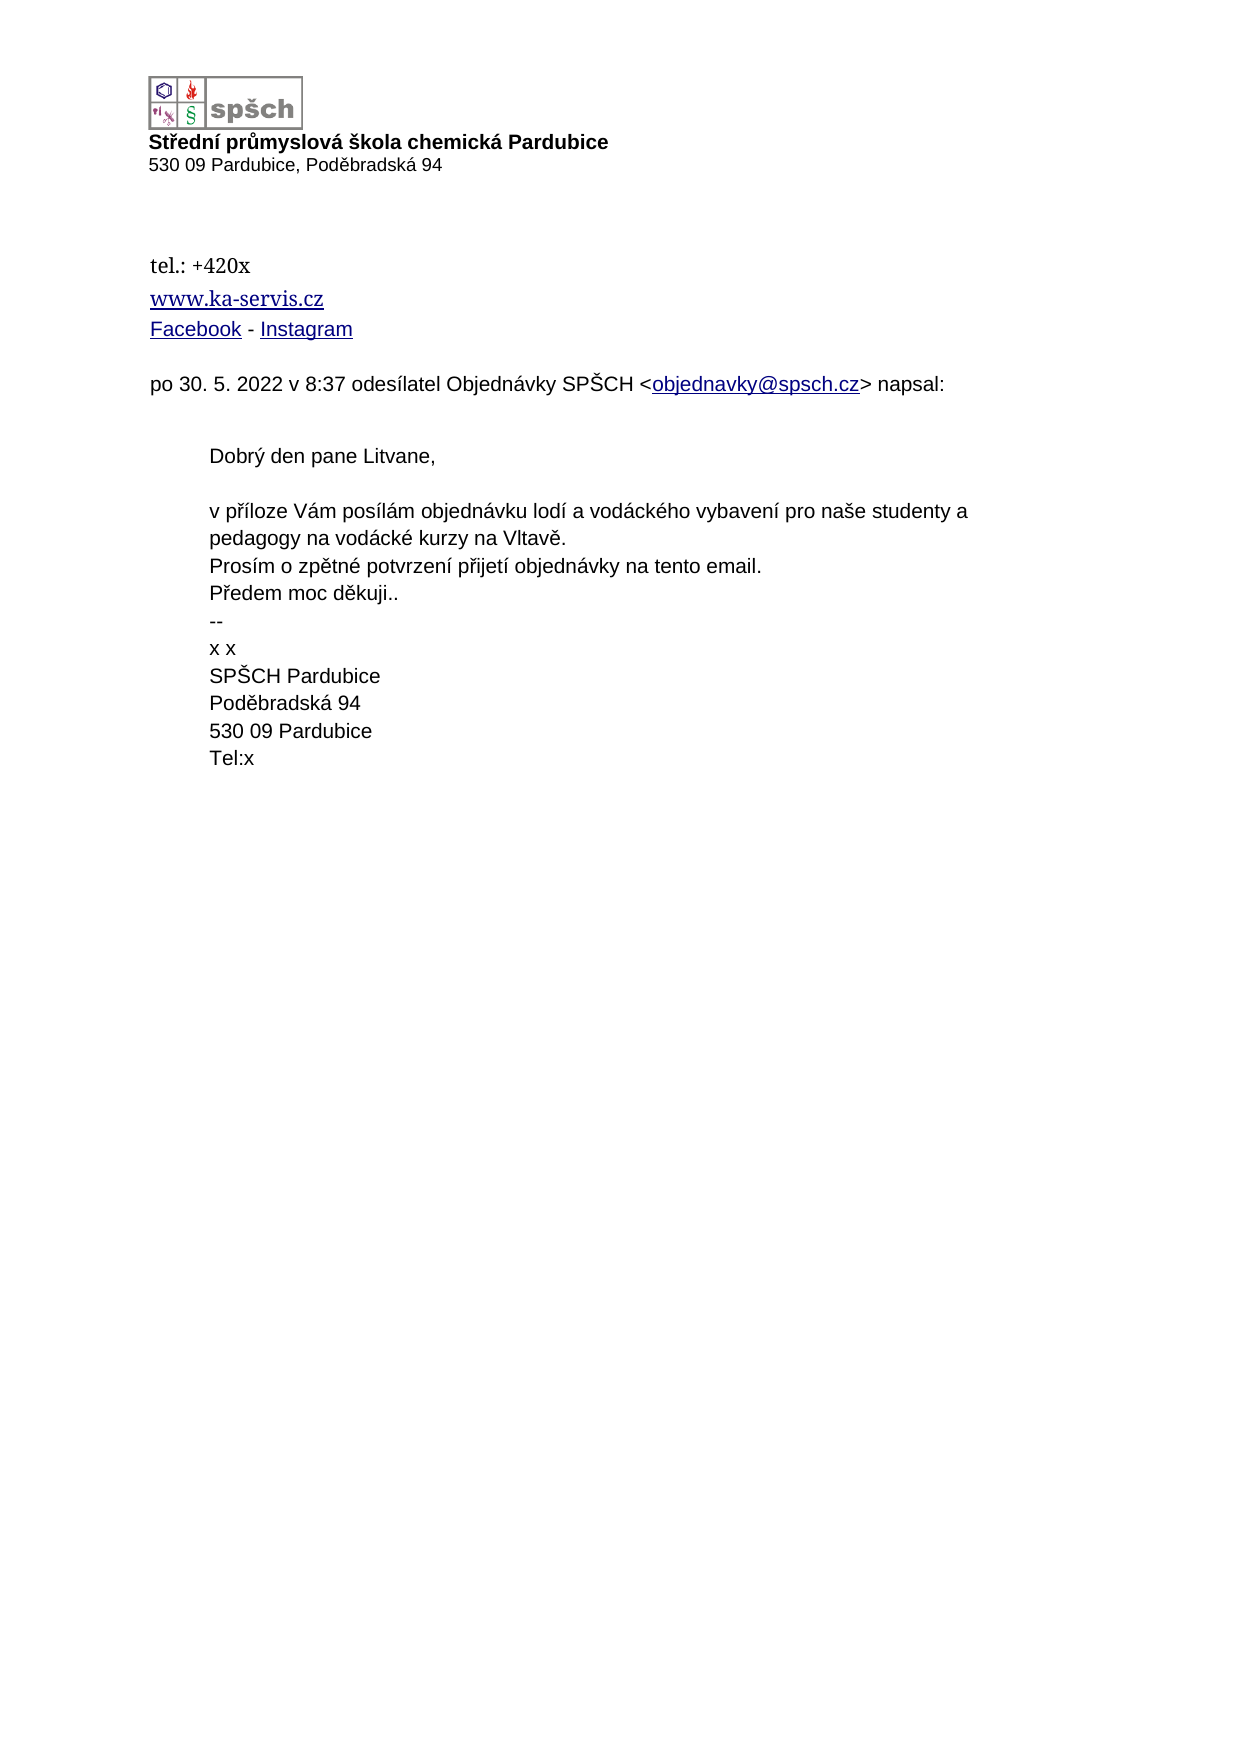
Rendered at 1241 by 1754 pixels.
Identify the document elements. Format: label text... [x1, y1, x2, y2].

text Poděbradská 94 [209, 691, 1031, 715]
text SPŠCH Pardubice [209, 663, 1031, 687]
text v příloze Vám posílám objednávku lodí a vodáckého vybavení pro naše studenty a pedagogy na vodácké kurzy na Vltavě. [209, 498, 1031, 550]
text Prosím o zpětné potvrzení přijetí objednávky na tento email. [209, 553, 1031, 577]
text -- [209, 608, 1031, 632]
text 530 09 Pardubice [209, 718, 1031, 742]
text Předem moc děkuji.. [209, 581, 1031, 605]
text www.ka-servis.cz [150, 284, 1090, 313]
picture [148, 76, 303, 130]
text Dobrý den pane Litvane, [209, 443, 1031, 467]
text x x [209, 636, 1031, 660]
text po 30. 5. 2022 v 8:37 odesílatel Objednávky SPŠCH <objednavky@spsch.cz> napsal: [150, 372, 1090, 396]
text tel.: +420x [150, 252, 1090, 280]
text Facebook - Instagram [150, 317, 1090, 341]
text Tel:x [209, 746, 1031, 770]
